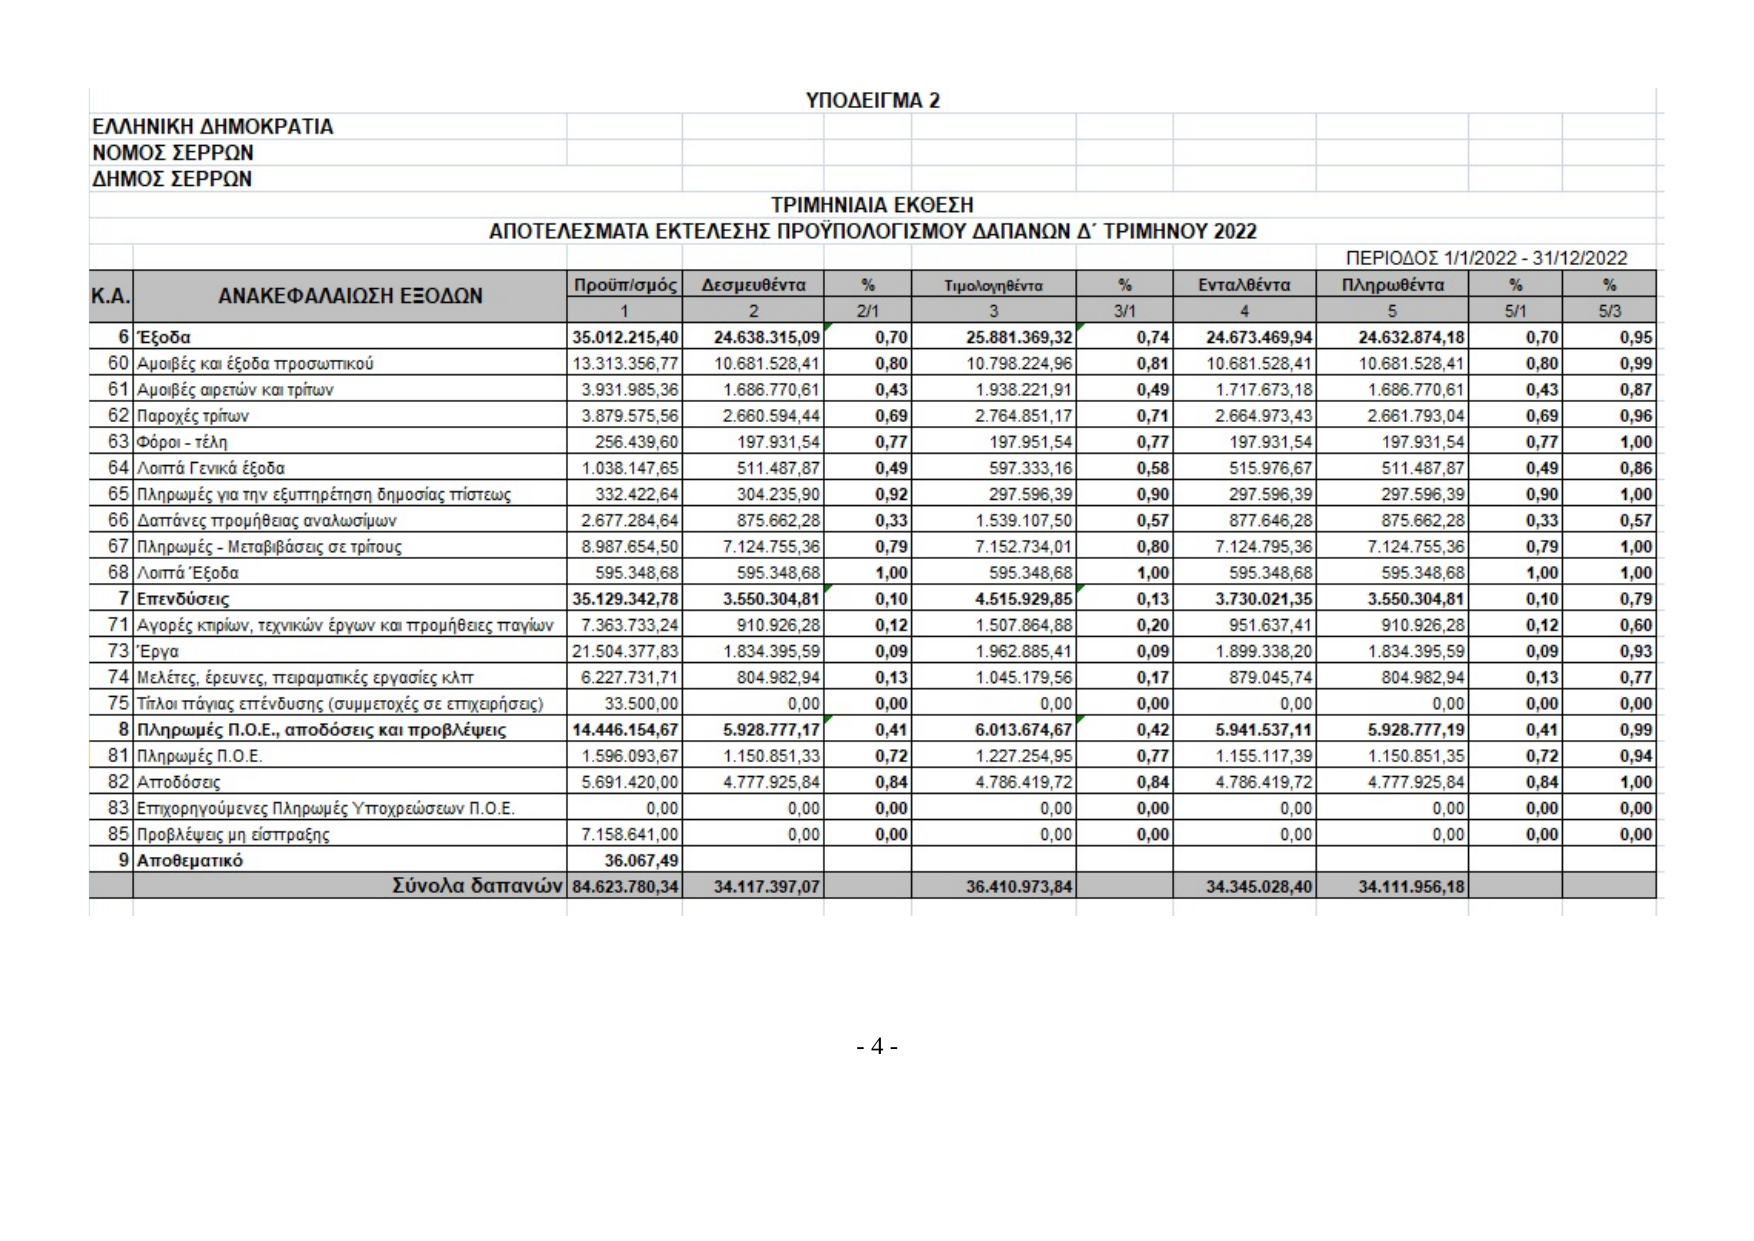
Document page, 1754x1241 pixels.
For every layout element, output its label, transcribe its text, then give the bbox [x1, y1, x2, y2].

text - 4 - [89, 1031, 1665, 1059]
